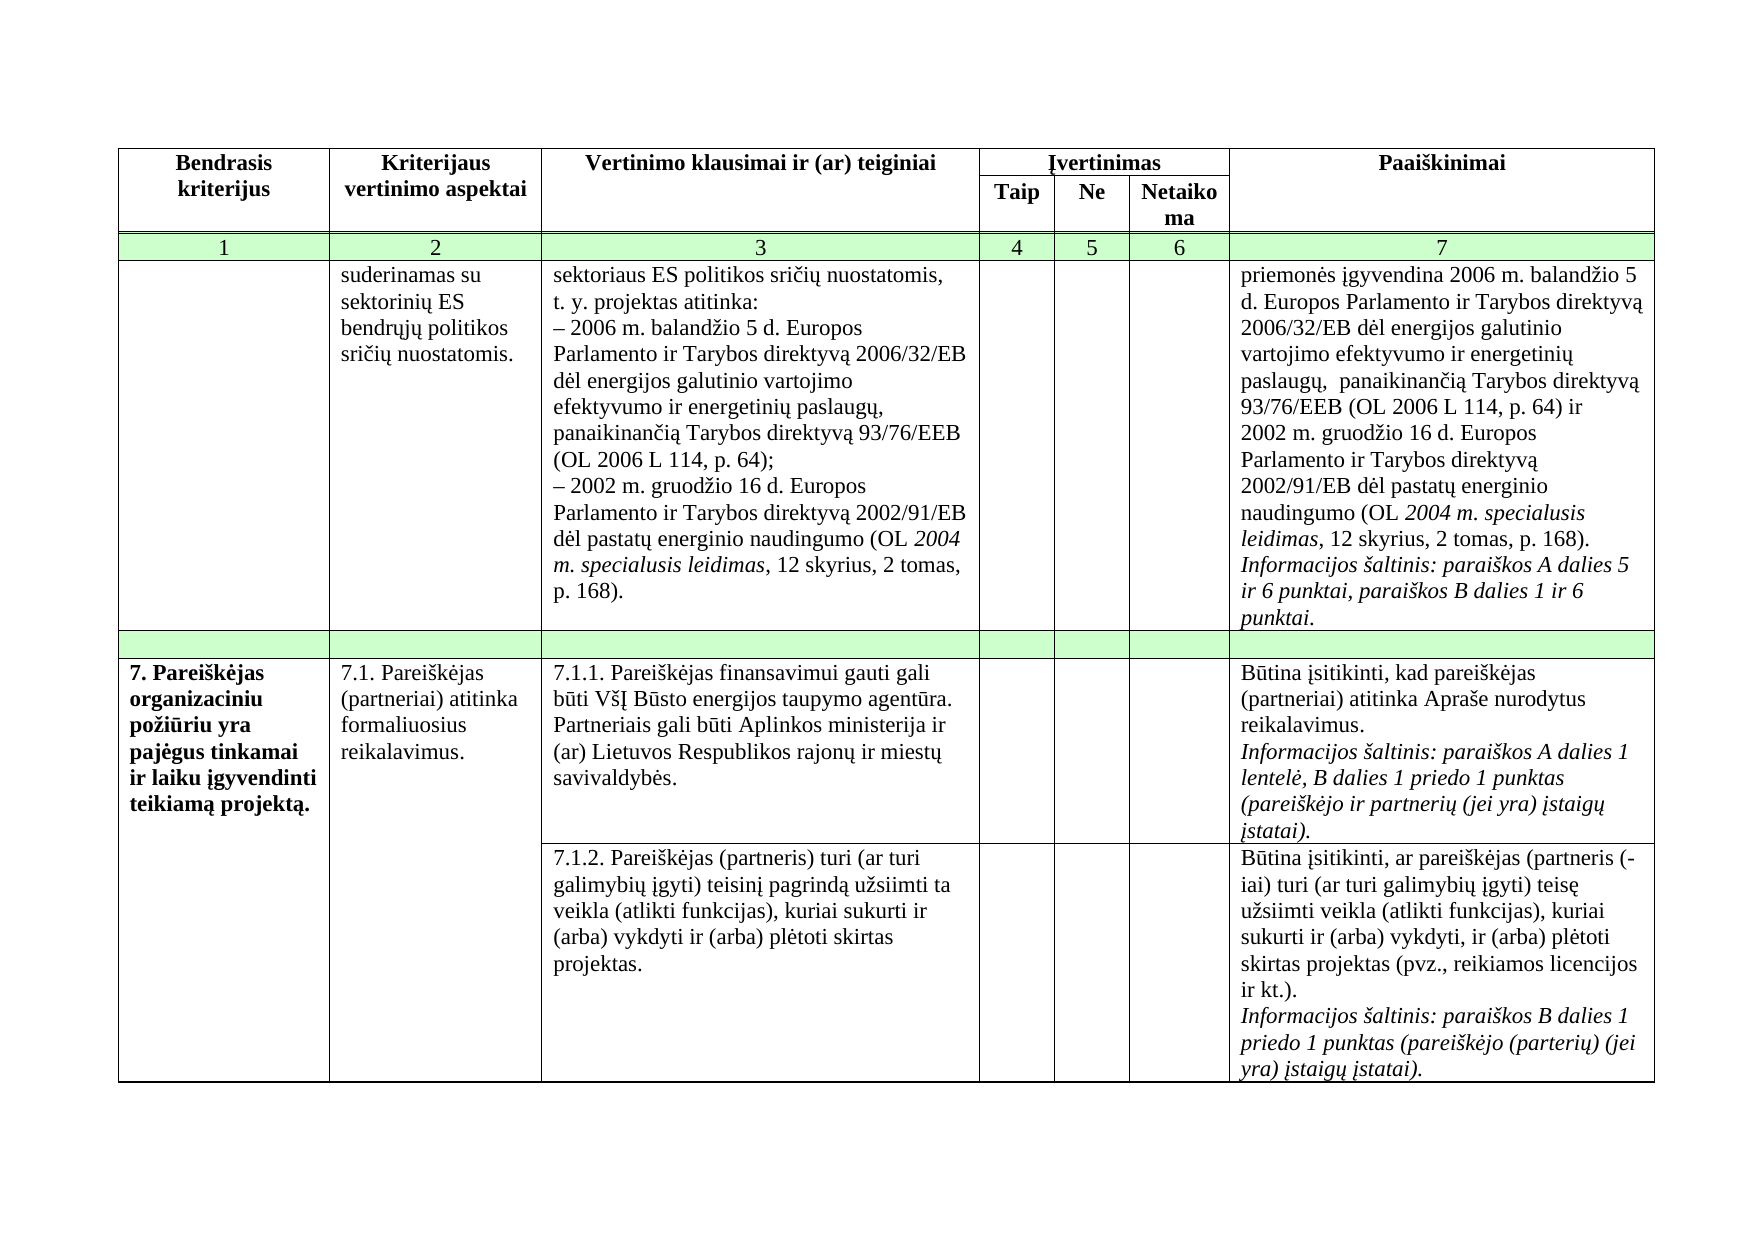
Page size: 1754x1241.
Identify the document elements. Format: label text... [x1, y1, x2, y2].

table_cell [119, 631, 329, 658]
table_cell [119, 261, 329, 630]
table_cell [542, 631, 979, 658]
table_cell [1130, 631, 1229, 658]
table_header Vertinimo klausimai ir (ar) teiginiai [542, 149, 979, 231]
table_cell [980, 844, 1054, 1081]
table_header Paaiškinimai [1230, 149, 1654, 231]
table_cell [1055, 261, 1129, 630]
table_cell [1055, 659, 1129, 843]
table_cell [1230, 631, 1654, 658]
table_cell 6 [1130, 234, 1229, 260]
table_cell [1130, 659, 1229, 843]
table_cell sektoriaus ES politikos sričių nuostatomis, t. y. projektas atitinka: – 2006 m. balandžio 5 d. Europos Parlamento ir Tarybos direktyvą 2006/32/EB dėl energijos galutinio vartojimo efektyvumo ir energetinių paslaugų, panaikinančią Tarybos direktyvą 93/76/EEB (OL 2006 L 114, p. 64); – 2002 m. gruodžio 16 d. Europos Parlamento ir Tarybos direktyvą 2002/91/EB dėl pastatų energinio naudingumo (OL 2004 m. specialusis leidimas, 12 skyrius, 2 tomas, p. 168). [542, 261, 979, 630]
table_cell [1130, 844, 1229, 1081]
table_cell [980, 261, 1054, 630]
table_cell Ne [1055, 176, 1129, 231]
table_header Bendrasis kriterijus [119, 149, 329, 231]
table_cell Būtina įsitikinti, kad pareiškėjas (partneriai) atitinka Apraše nurodytus reikalavimus. Informacijos šaltinis: paraiškos A dalies 1 lentelė, B dalies 1 priedo 1 punktas (pareiškėjo ir partnerių (jei yra) įstaigų įstatai). [1230, 659, 1654, 843]
table_cell 1 [119, 234, 329, 260]
table_cell [980, 631, 1054, 658]
table_cell 7.1.1. Pareiškėjas finansavimui gauti gali būti VšĮ Būsto energijos taupymo agentūra. Partneriais gali būti Aplinkos ministerija ir (ar) Lietuvos Respublikos rajonų ir miestų savivaldybės. [542, 659, 979, 843]
table_cell Būtina įsitikinti, ar pareiškėjas (partneris (-iai) turi (ar turi galimybių įgyti) teisę užsiimti veikla (atlikti funkcijas), kuriai sukurti ir (arba) vykdyti, ir (arba) plėtoti skirtas projektas (pvz., reikiamos licencijos ir kt.). Informacijos šaltinis: paraiškos B dalies 1 priedo 1 punktas (pareiškėjo (parterių) (jei yra) įstaigų įstatai). [1230, 844, 1654, 1081]
table_cell 7 [1230, 234, 1654, 260]
table_cell [1130, 261, 1229, 630]
table_cell 2 [330, 234, 541, 260]
table_cell Netaikoma [1130, 176, 1229, 231]
table_cell priemonės įgyvendina 2006 m. balandžio 5 d. Europos Parlamento ir Tarybos direktyvą 2006/32/EB dėl energijos galutinio vartojimo efektyvumo ir energetinių paslaugų, panaikinančią Tarybos direktyvą 93/76/EEB (OL 2006 L 114, p. 64) ir 2002 m. gruodžio 16 d. Europos Parlamento ir Tarybos direktyvą 2002/91/EB dėl pastatų energinio naudingumo (OL 2004 m. specialusis leidimas, 12 skyrius, 2 tomas, p. 168). Informacijos šaltinis: paraiškos A dalies 5 ir 6 punktai, paraiškos B dalies 1 ir 6 punktai. [1230, 261, 1654, 630]
table_cell 7. Pareiškėjas organizaciniu požiūriu yra pajėgus tinkamai ir laiku įgyvendinti teikiamą projektą. [119, 659, 329, 1081]
table_cell 5 [1055, 234, 1129, 260]
table_cell [1055, 631, 1129, 658]
table_cell Taip [980, 176, 1054, 231]
table_cell 3 [542, 234, 979, 260]
table_cell 7.1.2. Pareiškėjas (partneris) turi (ar turi galimybių įgyti) teisinį pagrindą užsiimti ta veikla (atlikti funkcijas), kuriai sukurti ir (arba) vykdyti ir (arba) plėtoti skirtas projektas. [542, 844, 979, 1081]
table_cell [980, 659, 1054, 843]
table_cell suderinamas su sektorinių ES bendrųjų politikos sričių nuostatomis. [330, 261, 541, 630]
table_cell 4 [980, 234, 1054, 260]
table_cell 7.1. Pareiškėjas (partneriai) atitinka formaliuosius reikalavimus. [330, 659, 541, 1081]
table_header Įvertinimas [980, 149, 1229, 175]
table_header Kriterijaus vertinimo aspektai [330, 149, 541, 231]
table_cell [330, 631, 541, 658]
table_cell [1055, 844, 1129, 1081]
